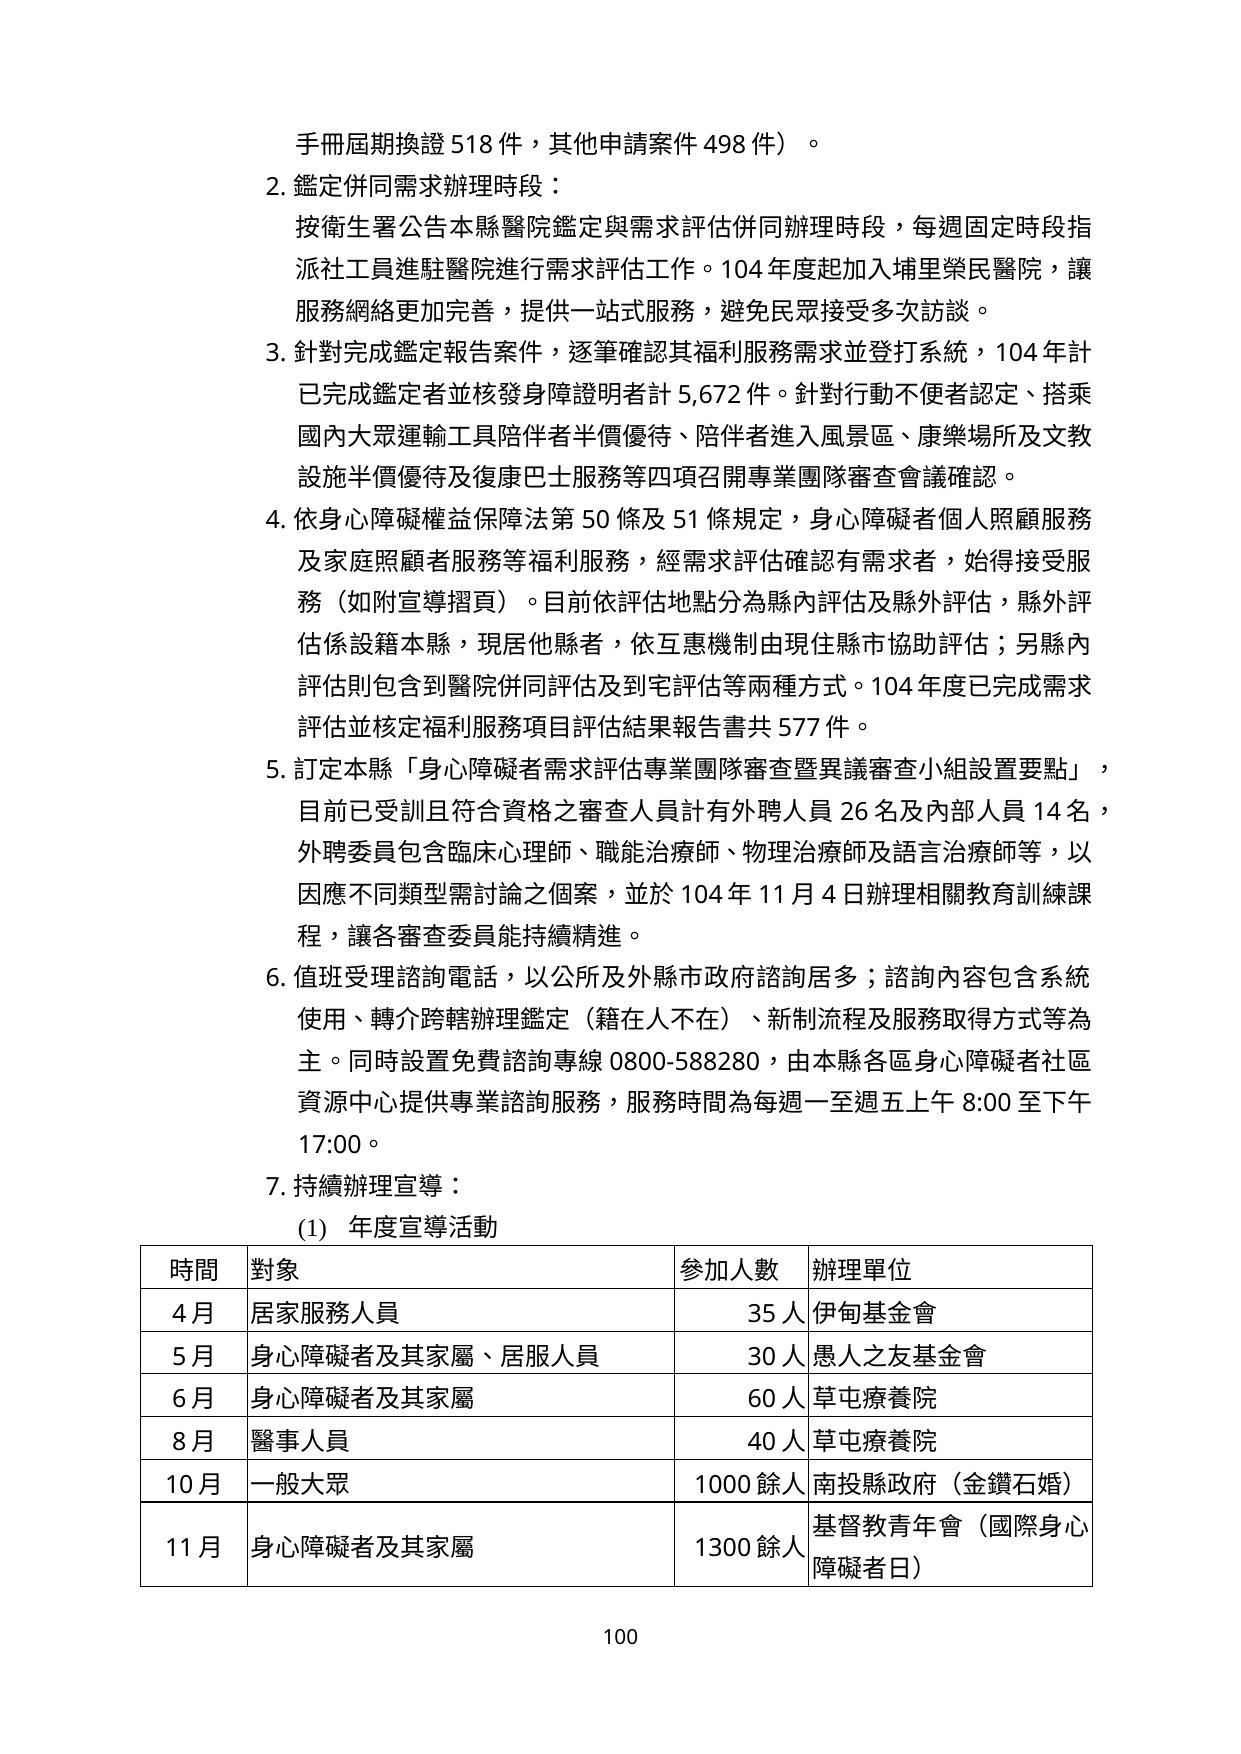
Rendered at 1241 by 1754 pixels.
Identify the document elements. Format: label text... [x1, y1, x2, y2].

table_cell 5月 [141, 1332, 247, 1373]
table_cell 身心障礙者及其家屬 [248, 1374, 674, 1416]
list 依身心障礙權益保障法第50條及51條規定，身心障礙者個人照顧服務及家庭照顧者服務等福利服務，經需求評估確認有需求者，始得接受服務（如附宣導摺頁）。目前依評估地點分為縣內評估及縣外評估，縣外評估係設籍本縣，現居他縣者，依互惠機制由現住縣市協助評估；另縣內評估則包含到醫院併同評估及到宅評估等兩種方式。104年度已完成需求評估並核定福利服務項目評估結果報告書共577件。 [265, 495, 1092, 745]
table_cell 愚人之友基金會 [809, 1332, 1092, 1373]
list 針對完成鑑定報告案件，逐筆確認其福利服務需求並登打系統，104年計已完成鑑定者並核發身障證明者計5,672件。針對行動不便者認定、搭乘國內大眾運輸工具陪伴者半價優待、陪伴者進入風景區、康樂場所及文教設施半價優待及復康巴士服務等四項召開專業團隊審查會議確認。 [265, 328, 1092, 495]
table_cell 60人 [675, 1374, 808, 1416]
list 持續辦理宣導： [265, 1162, 1092, 1203]
table_cell 草屯療養院 [809, 1417, 1092, 1459]
text 手冊屆期換證518件，其他申請案件498件）。 [295, 120, 1092, 162]
table_cell 40人 [675, 1417, 808, 1459]
table_header 時間 [141, 1246, 247, 1288]
table_header 對象 [248, 1246, 674, 1288]
table_cell 伊甸基金會 [809, 1289, 1092, 1331]
table_cell 居家服務人員 [248, 1289, 674, 1331]
list 年度宣導活動 [298, 1203, 1092, 1245]
table_cell 10月 [141, 1460, 247, 1501]
table_cell 35人 [675, 1289, 808, 1331]
list 值班受理諮詢電話，以公所及外縣市政府諮詢居多；諮詢內容包含系統使用、轉介跨轄辦理鑑定（籍在人不在）、新制流程及服務取得方式等為主。同時設置免費諮詢專線0800-588280，由本縣各區身心障礙者社區資源中心提供專業諮詢服務，服務時間為每週一至週五上午8:00至下午17:00。 [265, 953, 1092, 1162]
table_cell 1300餘人 [675, 1503, 808, 1586]
table_cell 身心障礙者及其家屬、居服人員 [248, 1332, 674, 1373]
table_cell 1000餘人 [675, 1460, 808, 1501]
table_cell 4月 [141, 1289, 247, 1331]
table_cell 6月 [141, 1374, 247, 1416]
table_cell 11月 [141, 1503, 247, 1586]
table_cell 基督教青年會（國際身心障礙者日） [809, 1503, 1092, 1586]
table_cell 醫事人員 [248, 1417, 674, 1459]
table_cell 身心障礙者及其家屬 [248, 1503, 674, 1586]
text 按衛生署公告本縣醫院鑑定與需求評估併同辦理時段，每週固定時段指派社工員進駐醫院進行需求評估工作。104年度起加入埔里榮民醫院，讓服務網絡更加完善，提供一站式服務，避免民眾接受多次訪談。 [295, 203, 1092, 328]
table_header 參加人數 [675, 1246, 808, 1288]
table_cell 草屯療養院 [809, 1374, 1092, 1416]
list 鑑定併同需求辦理時段： [265, 162, 1092, 203]
table_cell 30人 [675, 1332, 808, 1373]
list 訂定本縣「身心障礙者需求評估專業團隊審查暨異議審查小組設置要點」，目前已受訓且符合資格之審查人員計有外聘人員26名及內部人員14名，外聘委員包含臨床心理師、職能治療師、物理治療師及語言治療師等，以因應不同類型需討論之個案，並於104年11月4日辦理相關教育訓練課程，讓各審查委員能持續精進。 [265, 745, 1092, 953]
table_cell 南投縣政府（金鑽石婚） [809, 1460, 1092, 1501]
table_cell 8月 [141, 1417, 247, 1459]
table_cell 一般大眾 [248, 1460, 674, 1501]
table_header 辦理單位 [809, 1246, 1092, 1288]
